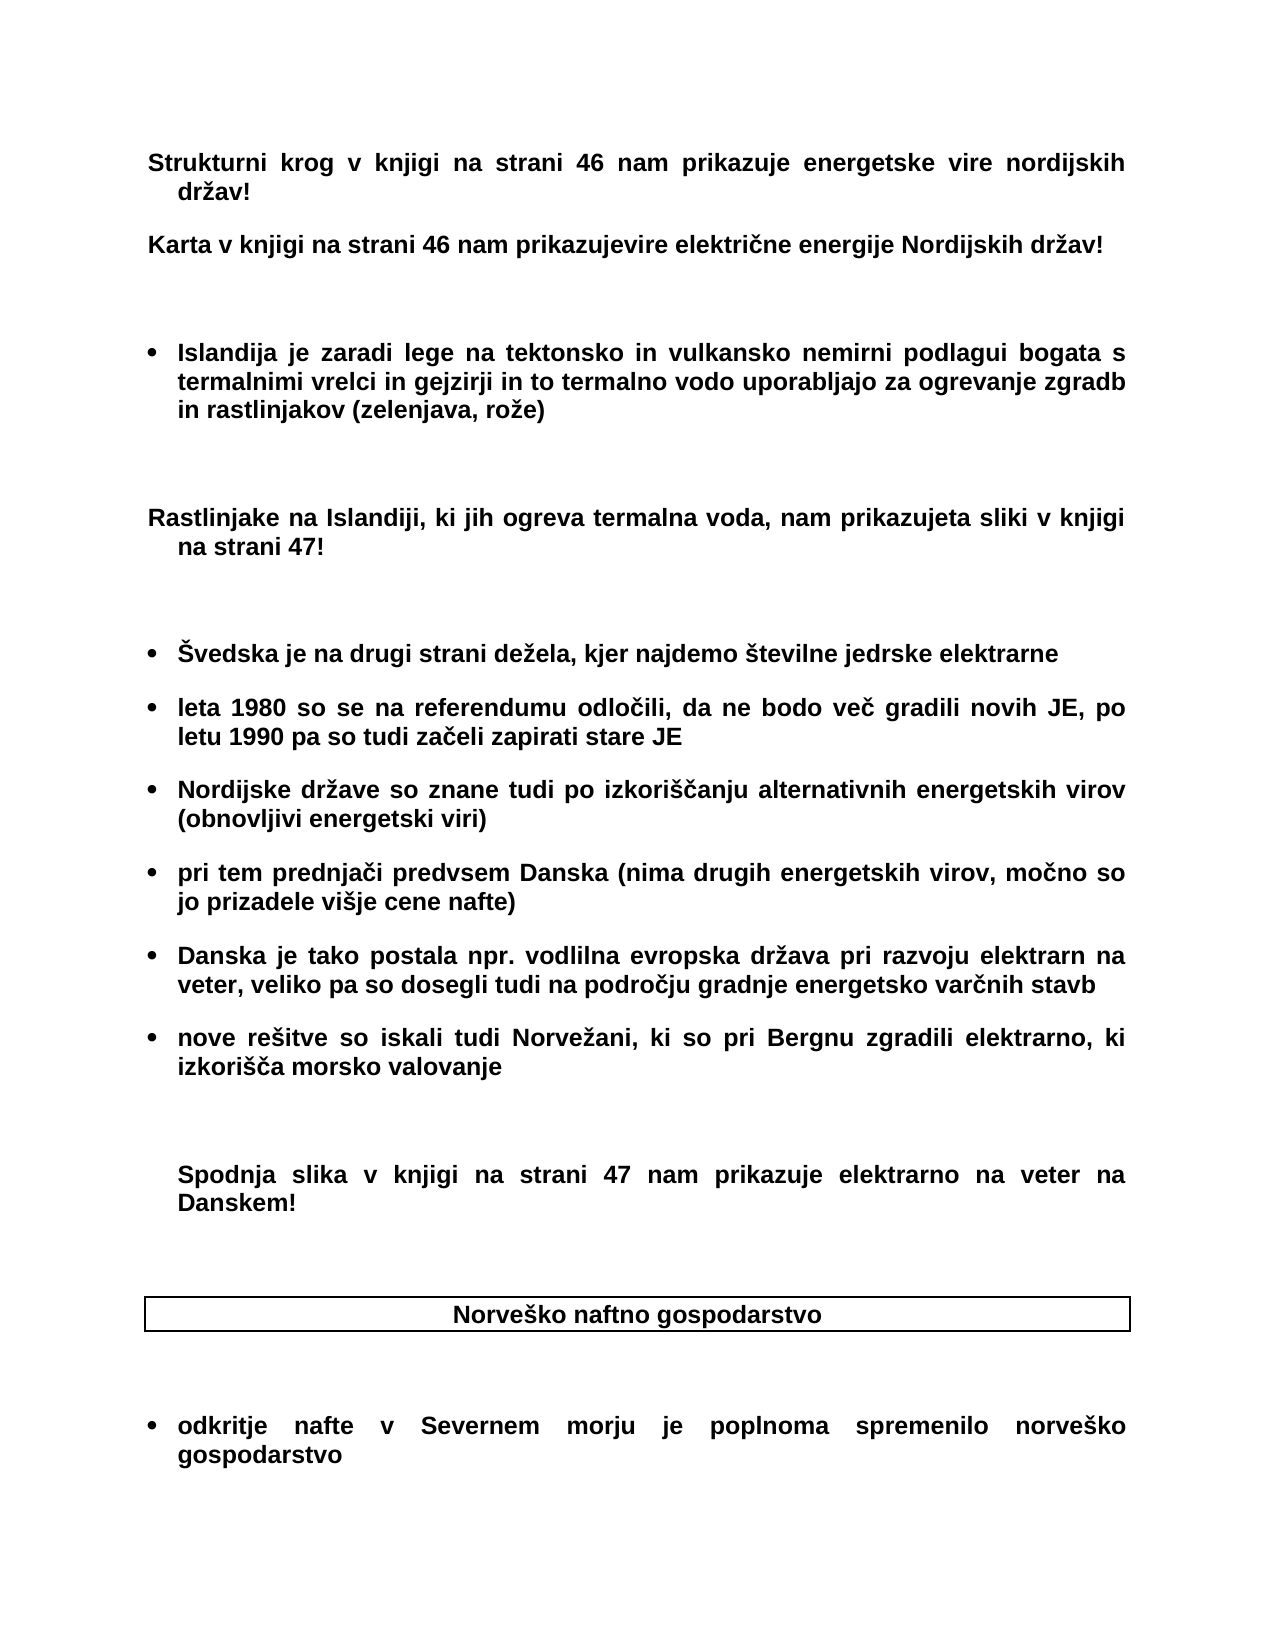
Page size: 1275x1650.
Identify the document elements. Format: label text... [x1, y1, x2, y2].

list odkritje nafte v Severnem morju je poplnoma spremenilo norveško gospodarstvo [148, 1411, 1127, 1468]
text Rastlinjake na Islandiji, ki jih ogreva termalna voda, nam prikazujeta sliki v knjigi na strani 47! [148, 503, 1127, 560]
list Nordijske države so znane tudi po izkoriščanju alternativnih energetskih virov (obnovljivi energetski viri) [148, 776, 1127, 833]
list nove rešitve so iskali tudi Norvežani, ki so pri Bergnu zgradili elektrarno, ki izkorišča morsko valovanje [148, 1023, 1127, 1081]
text Spodnja slika v knjigi na strani 47 nam prikazuje elektrarno na veter na Danskem! [177, 1160, 1127, 1217]
list pri tem prednjači predvsem Danska (nima drugih energetskih virov, močno so jo prizadele višje cene nafte) [148, 858, 1127, 916]
text Norveško naftno gospodarstvo [146, 1298, 1129, 1330]
list Švedska je na drugi strani dežela, kjer najdemo številne jedrske elektrarne [148, 639, 1127, 668]
text Karta v knjigi na strani 46 nam prikazujevire električne energije Nordijskih držav! [148, 230, 1127, 259]
list leta 1980 so se na referendumu odločili, da ne bodo več gradili novih JE, po letu 1990 pa so tudi začeli zapirati stare JE [148, 693, 1127, 751]
text Strukturni krog v knjigi na strani 46 nam prikazuje energetske vire nordijskih držav! [148, 148, 1127, 205]
list Islandija je zaradi lege na tektonsko in vulkansko nemirni podlagui bogata s termalnimi vrelci in gejzirji in to termalno vodo uporabljajo za ogrevanje zgradb in rastlinjakov (zelenjava, rože) [148, 338, 1127, 424]
list Danska je tako postala npr. vodlilna evropska država pri razvoju elektrarn na veter, veliko pa so dosegli tudi na področju gradnje energetsko varčnih stavb [148, 941, 1127, 998]
